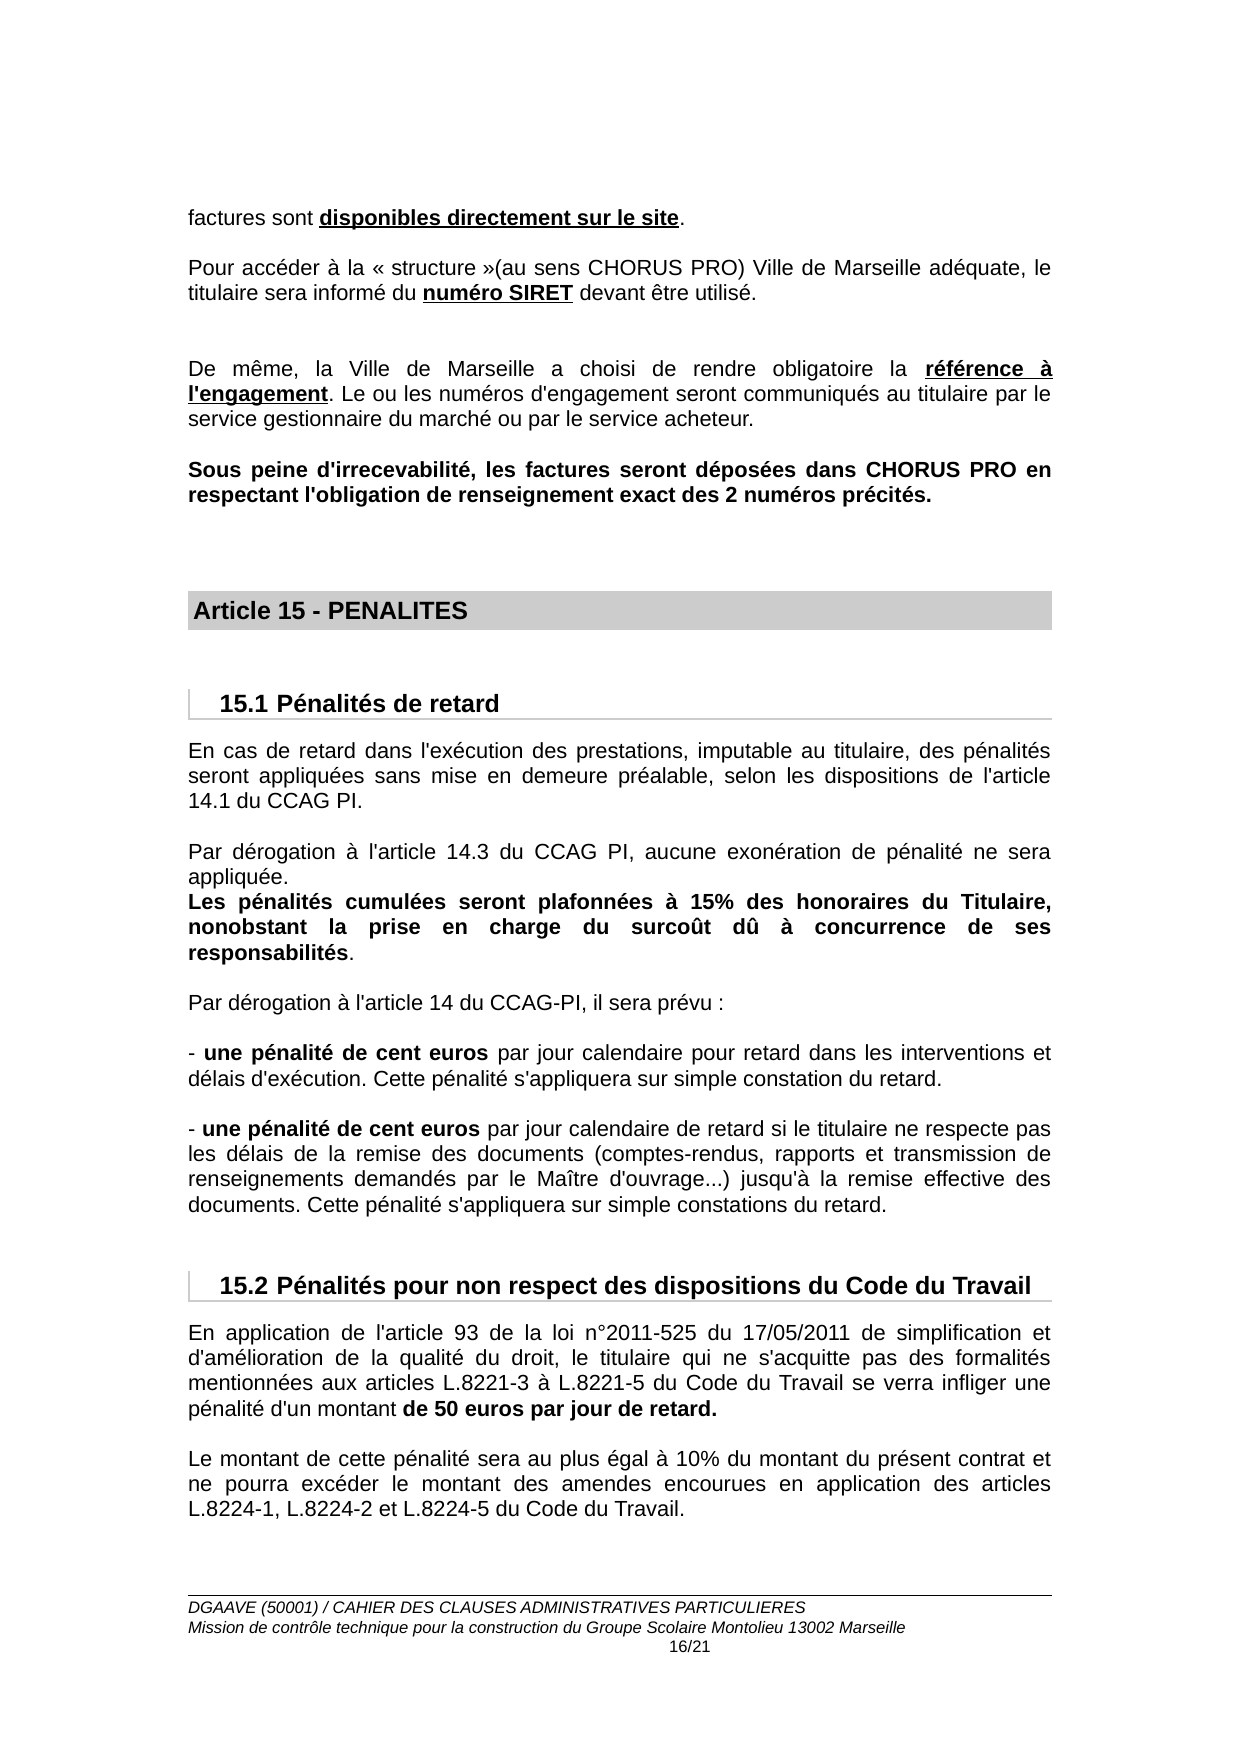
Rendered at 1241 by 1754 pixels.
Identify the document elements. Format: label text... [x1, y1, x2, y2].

subtitle PENALITES [190, 593, 1050, 628]
text Les pénalités cumulées seront plafonnées à 15% des honoraires du Titulaire, nonobstant la prise en charge du surcoût dû à concurrence de ses responsabilités. [188, 889, 1052, 964]
text En cas de retard dans l'exécution des prestations, imputable au titulaire, des pénalités seront appliquées sans mise en demeure préalable, selon les dispositions de l'article 14.1 du CCAG PI. [188, 738, 1052, 813]
text Par dérogation à l'article 14 du CCAG-PI, il sera prévu : [188, 990, 1052, 1015]
subtitle Pénalités de retard [190, 689, 1052, 718]
text Le montant de cette pénalité sera au plus égal à 10% du montant du présent contrat et ne pourra excéder le montant des amendes encourues en application des articles L.8224-1, L.8224-2 et L.8224-5 du Code du Travail. [188, 1446, 1052, 1522]
text - une pénalité de cent euros par jour calendaire pour retard dans les interventions et délais d'exécution. Cette pénalité s'appliquera sur simple constation du retard. [188, 1040, 1052, 1091]
text - une pénalité de cent euros par jour calendaire de retard si le titulaire ne respecte pas les délais de la remise des documents (comptes-rendus, rapports et transmission de renseignements demandés par le Maître d'ouvrage...) jusqu'à la remise effective des documents. Cette pénalité s'appliquera sur simple constations du retard. [188, 1116, 1052, 1217]
text Pour accéder à la « structure »(au sens CHORUS PRO) Ville de Marseille adéquate, le titulaire sera informé du numéro SIRET devant être utilisé. [188, 255, 1052, 305]
text En application de l'article 93 de la loi n°2011-525 du 17/05/2011 de simplification et d'amélioration de la qualité du droit, le titulaire qui ne s'acquitte pas des formalités mentionnées aux articles L.8221-3 à L.8221-5 du Code du Travail se verra infliger une pénalité d'un montant de 50 euros par jour de retard. [188, 1320, 1052, 1421]
subtitle Pénalités pour non respect des dispositions du Code du Travail [190, 1271, 1052, 1300]
text Sous peine d'irrecevabilité, les factures seront déposées dans CHORUS PRO en respectant l'obligation de renseignement exact des 2 numéros précités. [188, 457, 1052, 507]
text factures sont disponibles directement sur le site. [188, 204, 1052, 230]
text Par dérogation à l'article 14.3 du CCAG PI, aucune exonération de pénalité ne sera appliquée. [188, 838, 1052, 889]
text De même, la Ville de Marseille a choisi de rendre obligatoire la référence à l'engagement. Le ou les numéros d'engagement seront communiqués au titulaire par le service gestionnaire du marché ou par le service acheteur. [188, 356, 1052, 431]
